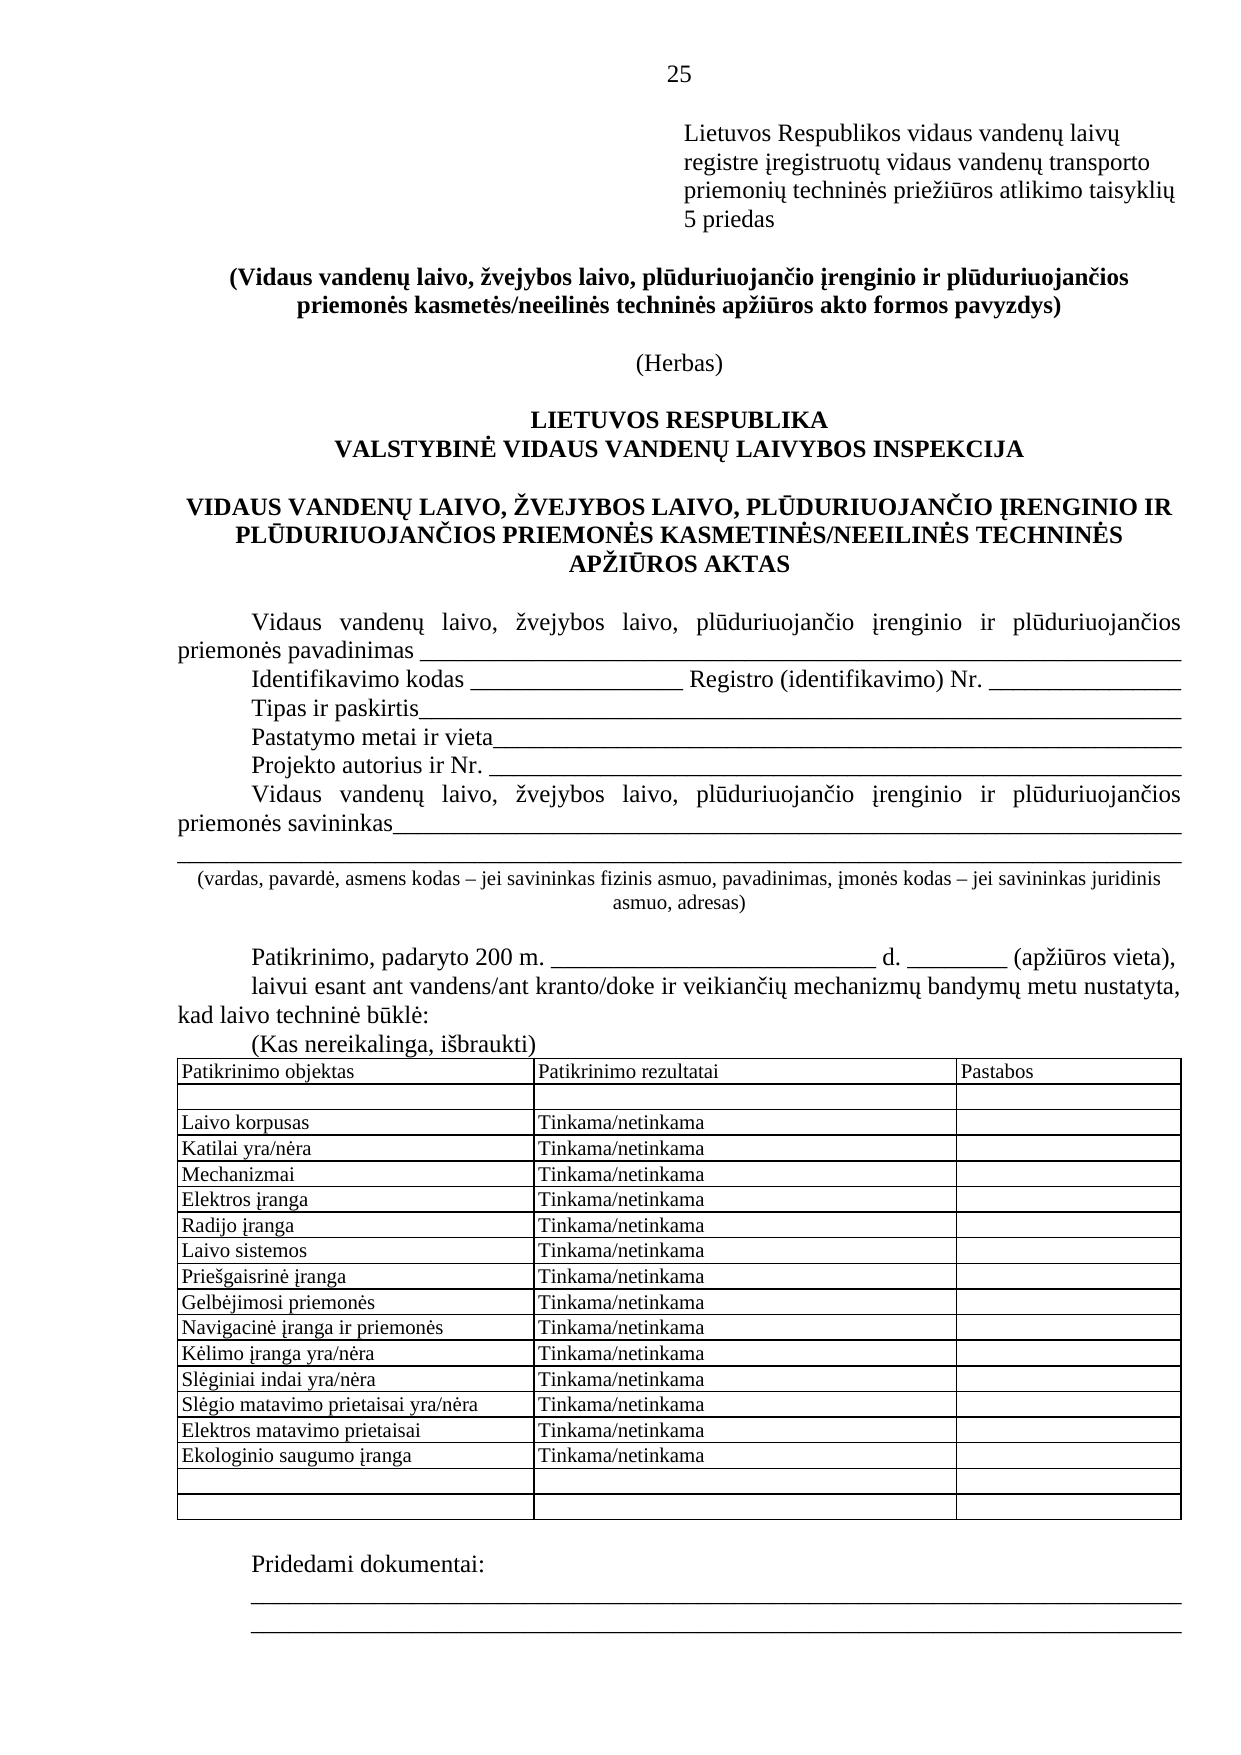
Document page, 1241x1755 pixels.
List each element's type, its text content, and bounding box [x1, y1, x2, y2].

text laivui esant ant vandens/ant kranto/doke ir veikiančių mechanizmų bandymų metu nustatyta, kad laivo techninė būklė: [177, 971, 1181, 1029]
text Lietuvos Respublikos vidaus vandenų laivų [679, 118, 1181, 147]
table_cell [957, 1085, 961, 1109]
table_cell [952, 1085, 956, 1109]
text Vidaus vandenų laivo, žvejybos laivo, plūduriuojančio įrenginio ir plūduriuojančios priemonės pavadinimas [177, 607, 1181, 664]
table_cell [957, 1110, 961, 1134]
table_cell [957, 1213, 961, 1237]
text LIETUVOS RESPUBLIKA [177, 406, 1181, 434]
table_cell [529, 1085, 533, 1109]
text Projekto autorius ir Nr. [177, 751, 1181, 779]
table_cell [952, 1495, 956, 1519]
text (Kas nereikalinga, išbraukti) [177, 1029, 1181, 1057]
table_cell [957, 1418, 961, 1442]
table_cell [957, 1341, 961, 1365]
text Pastatymo metai ir vieta [177, 722, 1181, 751]
table_cell [957, 1469, 961, 1493]
table_cell [952, 1469, 956, 1493]
table_cell [957, 1290, 961, 1314]
text (Vidaus vandenų laivo, žvejybos laivo, plūduriuojančio įrenginio ir plūduriuojančios priemonės kasmetės/neeilinės techninės apžiūros akto formos pavyzdys) [177, 262, 1181, 319]
text VALSTYBINĖ VIDAUS VANDENŲ LAIVYBOS INSPEKCIJA [177, 434, 1181, 463]
table_cell [957, 1315, 961, 1339]
text Tipas ir paskirtis [177, 693, 1181, 722]
text (Herbas) [177, 348, 1181, 377]
text Vidaus vandenų laivo, žvejybos laivo, plūduriuojančio įrenginio ir plūduriuojančios priemonės savininkas [177, 779, 1181, 837]
table_cell [529, 1469, 533, 1493]
text 5 priedas [177, 204, 1181, 233]
table_cell [957, 1495, 961, 1519]
table_cell [957, 1162, 961, 1186]
table_cell [957, 1264, 961, 1288]
text Identifikavimo kodas _________________ Registro (identifikavimo) Nr. [177, 664, 1181, 693]
text priemonių techninės priežiūros atlikimo taisyklių [177, 176, 1181, 204]
text Pridedami dokumentai: [177, 1549, 1181, 1578]
table_cell [957, 1367, 961, 1391]
text Patikrinimo, padaryto 200 m. __________________________ d. ________ (apžiūros vieta), [177, 942, 1181, 971]
table_cell [957, 1443, 961, 1467]
table_cell [957, 1187, 961, 1211]
table_cell [957, 1238, 961, 1262]
table_cell [957, 1136, 961, 1160]
text VIDAUS VANDENŲ LAIVO, ŽVEJYBOS LAIVO, PLŪDURIUOJANČIO ĮRENGINIO IR PLŪDURIUOJANČIOS PRIEMONĖS KASMETINĖS/NEEILINĖS TECHNINĖS APŽIŪROS AKTAS [177, 492, 1181, 578]
table_cell [529, 1495, 533, 1519]
text registre įregistruotų vidaus vandenų transporto [177, 147, 1181, 176]
table_cell [957, 1392, 961, 1416]
text (vardas, pavardė, asmens kodas – jei savininkas fizinis asmuo, pavadinimas, įmonės kodas – jei savininkas juridinis asmuo, adresas) [177, 866, 1181, 914]
